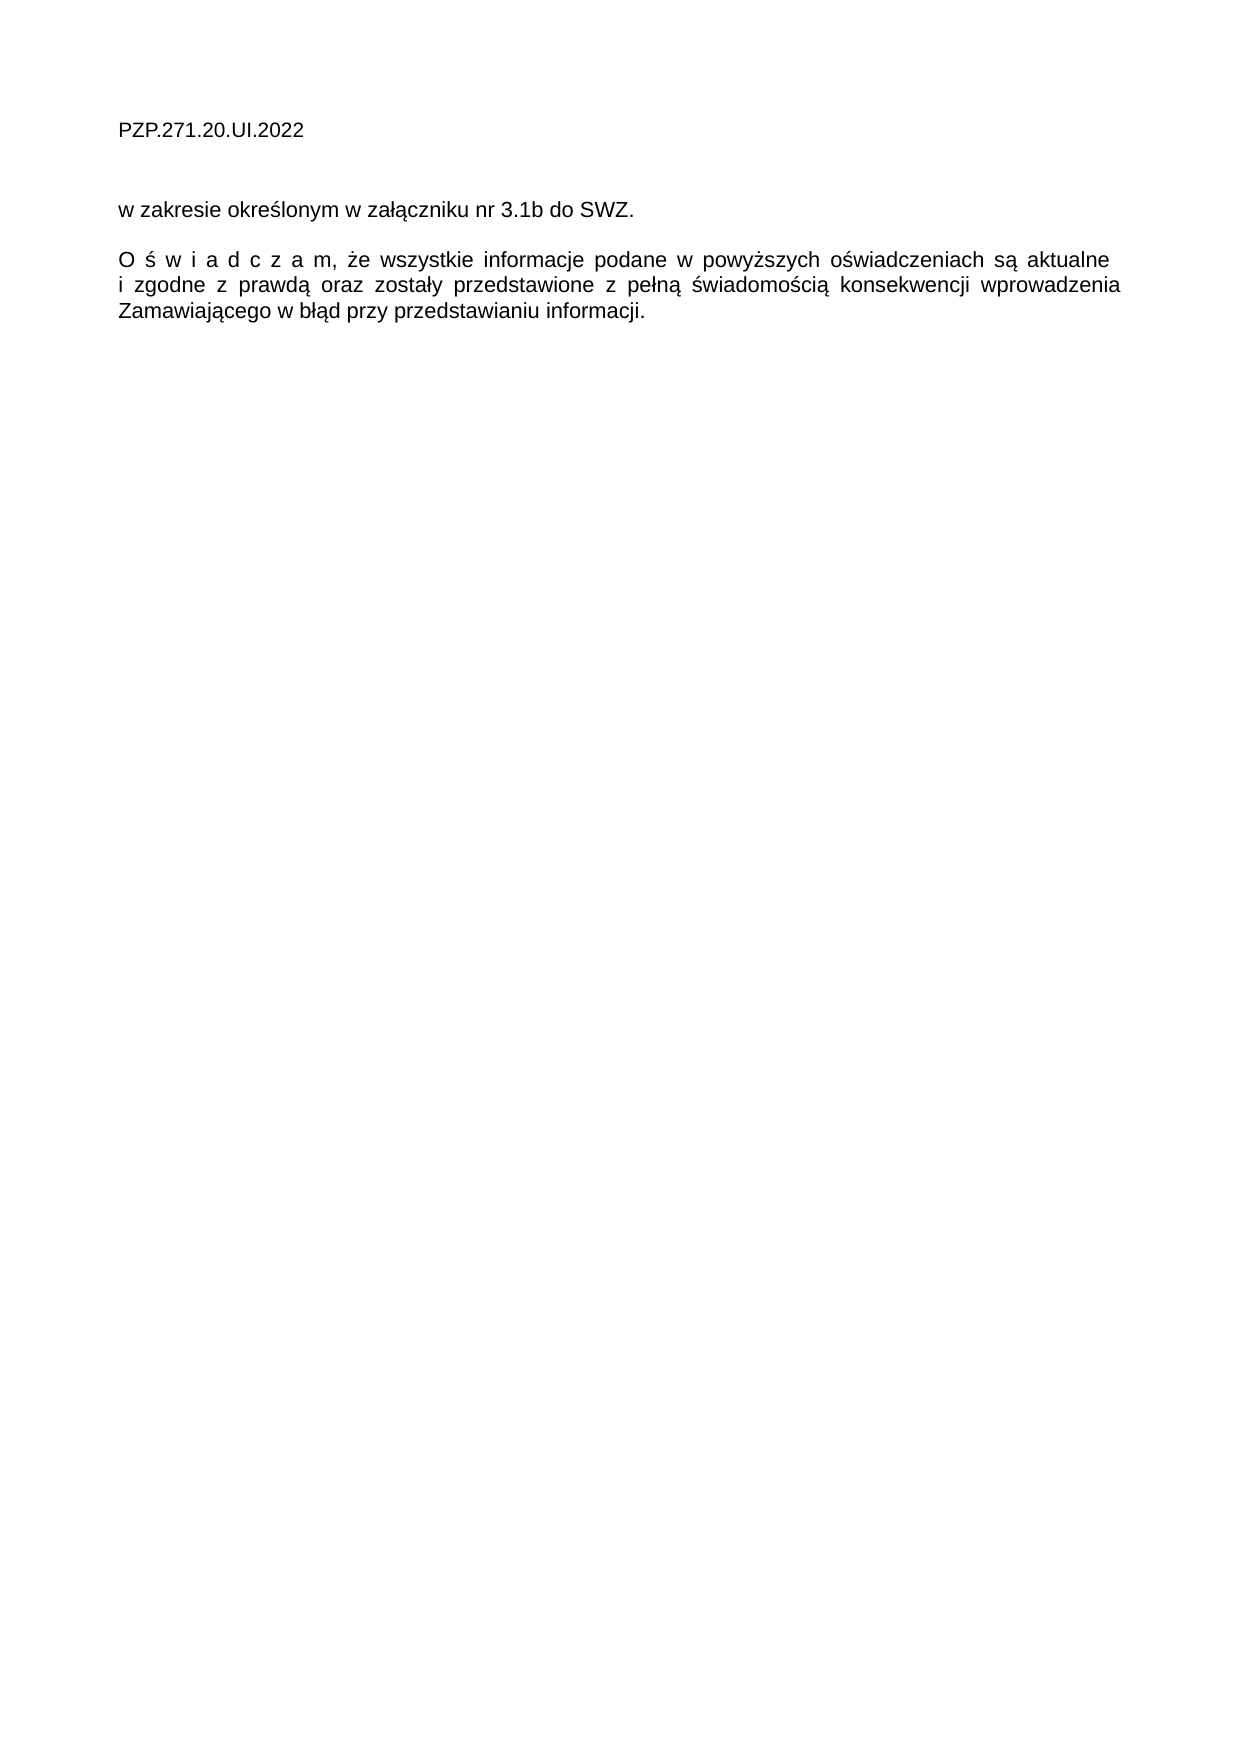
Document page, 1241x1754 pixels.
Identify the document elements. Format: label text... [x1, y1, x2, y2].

text w zakresie określonym w załączniku nr 3.1b do SWZ. [118, 197, 1122, 222]
text O ś w i a d c z a m, że wszystkie informacje podane w powyższych oświadczeniach są aktualne i zgodne z prawdą oraz zostały przedstawione z pełną świadomością konsekwencji wprowadzenia Zamawiającego w błąd przy przedstawianiu informacji. [118, 247, 1122, 323]
